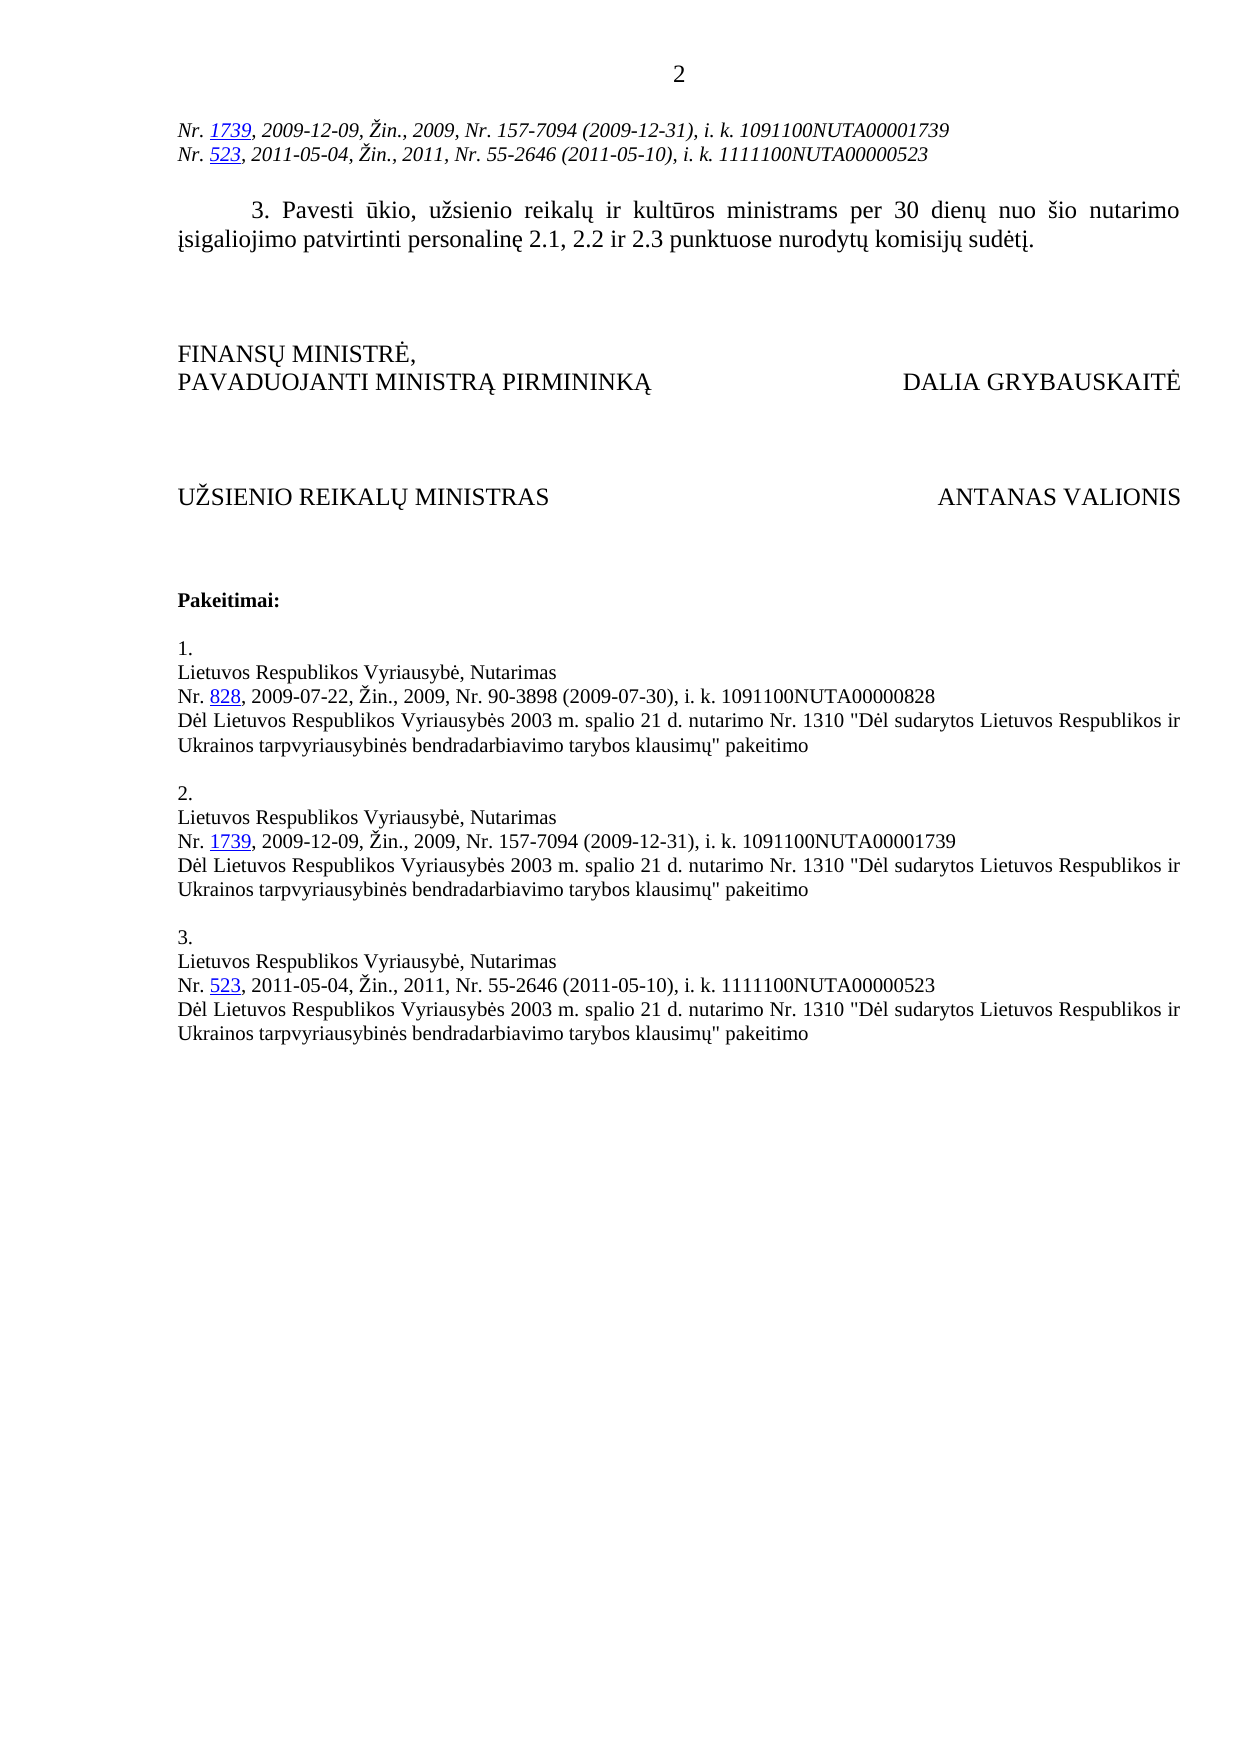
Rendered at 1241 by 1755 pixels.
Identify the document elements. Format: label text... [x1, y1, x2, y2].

text Nr. 1739, 2009-12-09, Žin., 2009, Nr. 157-7094 (2009-12-31), i. k. 1091100NUTA00001739 [177, 829, 1181, 853]
text 1. [177, 636, 1181, 660]
text UŽSIENIO REIKALŲ MINISTRAS ANTANAS VALIONIS [177, 482, 1181, 511]
text Lietuvos Respublikos Vyriausybė, Nutarimas [177, 949, 1181, 973]
text Dėl Lietuvos Respublikos Vyriausybės 2003 m. spalio 21 d. nutarimo Nr. 1310 "Dėl sudarytos Lietuvos Respublikos ir Ukrainos tarpvyriausybinės bendradarbiavimo tarybos klausimų" pakeitimo [177, 997, 1181, 1045]
text Nr. 523, 2011-05-04, Žin., 2011, Nr. 55-2646 (2011-05-10), i. k. 1111100NUTA00000523 [177, 973, 1181, 997]
text Lietuvos Respublikos Vyriausybė, Nutarimas [177, 805, 1181, 829]
text Nr. 523, 2011-05-04, Žin., 2011, Nr. 55-2646 (2011-05-10), i. k. 1111100NUTA00000523 [177, 142, 1181, 166]
text 3. [177, 925, 1181, 949]
text Dėl Lietuvos Respublikos Vyriausybės 2003 m. spalio 21 d. nutarimo Nr. 1310 "Dėl sudarytos Lietuvos Respublikos ir Ukrainos tarpvyriausybinės bendradarbiavimo tarybos klausimų" pakeitimo [177, 853, 1181, 901]
text Nr. 828, 2009-07-22, Žin., 2009, Nr. 90-3898 (2009-07-30), i. k. 1091100NUTA00000828 [177, 684, 1181, 708]
text 2. [177, 781, 1181, 805]
text FINANSŲ MINISTRĖ, [177, 339, 1181, 367]
text 3. Pavesti ūkio, užsienio reikalų ir kultūros ministrams per 30 dienų nuo šio nutarimo įsigaliojimo patvirtinti personalinę 2.1, 2.2 ir 2.3 punktuose nurodytų komisijų sudėtį. [177, 195, 1181, 252]
text PAVADUOJANTI MINISTRĄ PIRMININKĄ DALIA GRYBAUSKAITĖ [177, 367, 1181, 396]
text Lietuvos Respublikos Vyriausybė, Nutarimas [177, 660, 1181, 684]
text Pakeitimai: [177, 588, 1181, 612]
text Dėl Lietuvos Respublikos Vyriausybės 2003 m. spalio 21 d. nutarimo Nr. 1310 "Dėl sudarytos Lietuvos Respublikos ir Ukrainos tarpvyriausybinės bendradarbiavimo tarybos klausimų" pakeitimo [177, 708, 1181, 757]
text Nr. 1739, 2009-12-09, Žin., 2009, Nr. 157-7094 (2009-12-31), i. k. 1091100NUTA00001739 [177, 118, 1181, 142]
